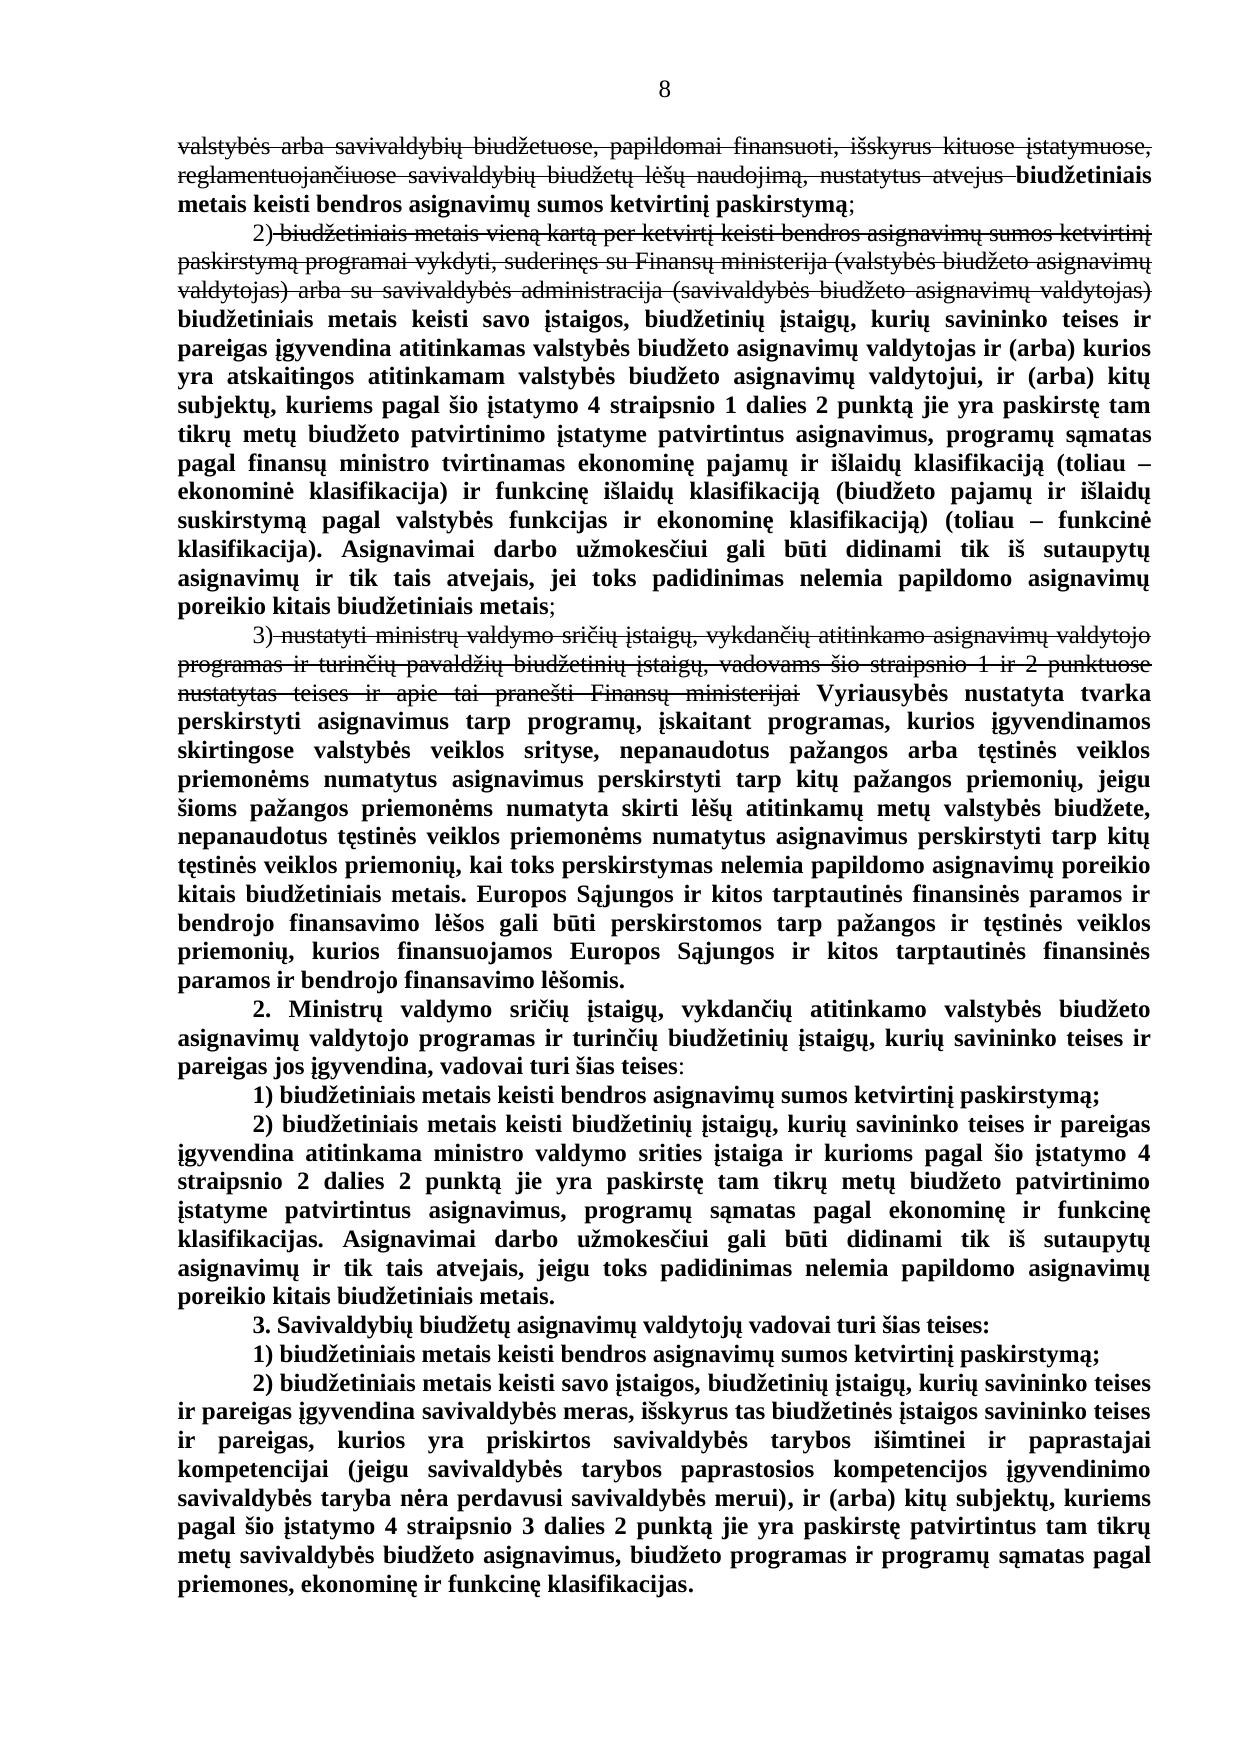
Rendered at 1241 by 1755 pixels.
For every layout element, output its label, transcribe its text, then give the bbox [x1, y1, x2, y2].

text 2) biudžetiniais metais vieną kartą per ketvirtį keisti bendros asignavimų sumos ketvirtinį paskirstymą programai vykdyti, suderinęs su Finansų ministerija (valstybės biudžeto asignavimų valdytojas) arba su savivaldybės administracija (savivaldybės biudžeto asignavimų valdytojas) biudžetiniais metais keisti savo įstaigos, biudžetinių įstaigų, kurių savininko teises ir pareigas įgyvendina atitinkamas valstybės biudžeto asignavimų valdytojas ir (arba) kurios yra atskaitingos atitinkamam valstybės biudžeto asignavimų valdytojui, ir (arba) kitų subjektų, kuriems pagal šio įstatymo 4 straipsnio 1 dalies 2 punktą jie yra paskirstę tam tikrų metų biudžeto patvirtinimo įstatyme patvirtintus asignavimus, programų sąmatas pagal finansų ministro tvirtinamas ekonominę pajamų ir išlaidų klasifikaciją (toliau – ekonominė klasifikacija) ir funkcinę išlaidų klasifikaciją (biudžeto pajamų ir išlaidų suskirstymą pagal valstybės funkcijas ir ekonominę klasifikaciją) (toliau – funkcinė klasifikacija). Asignavimai darbo užmokesčiui gali būti didinami tik iš sutaupytų asignavimų ir tik tais atvejais, jei toks padidinimas nelemia papildomo asignavimų poreikio kitais biudžetiniais metais; [177, 292, 1152, 620]
text 1) biudžetiniais metais keisti bendros asignavimų sumos ketvirtinį paskirstymą; [177, 1080, 1152, 1109]
text 3) nustatyti ministrų valdymo sričių įstaigų, vykdančių atitinkamo asignavimų valdytojo programas ir turinčių pavaldžių biudžetinių įstaigų, vadovams šio straipsnio 1 ir 2 punktuose nustatytas teises ir apie tai pranešti Finansų ministerijai Vyriausybės nustatyta tvarka perskirstyti asignavimus tarp programų, įskaitant programas, kurios įgyvendinamos skirtingose valstybės veiklos srityse, nepanaudotus pažangos arba tęstinės veiklos priemonėms numatytus asignavimus perskirstyti tarp kitų pažangos priemonių, jeigu šioms pažangos priemonėms numatyta skirti lėšų atitinkamų metų valstybės biudžete, nepanaudotus tęstinės veiklos priemonėms numatytus asignavimus perskirstyti tarp kitų tęstinės veiklos priemonių, kai toks perskirstymas nelemia papildomo asignavimų poreikio kitais biudžetiniais metais. Europos Sąjungos ir kitos tarptautinės finansinės paramos ir bendrojo finansavimo lėšos gali būti perskirstomos tarp pažangos ir tęstinės veiklos priemonių, kurios finansuojamos Europos Sąjungos ir kitos tarptautinės finansinės paramos ir bendrojo finansavimo lėšomis. [177, 620, 1152, 664]
text 3. Savivaldybių biudžetų asignavimų valdytojų vadovai turi šias teises: [177, 1310, 1152, 1339]
text 2) biudžetiniais metais keisti savo įstaigos, biudžetinių įstaigų, kurių savininko teises ir pareigas įgyvendina savivaldybės meras, išskyrus tas biudžetinės įstaigos savininko teises ir pareigas, kurios yra priskirtos savivaldybės tarybos išimtinei ir paprastajai kompetencijai (jeigu savivaldybės tarybos paprastosios kompetencijos įgyvendinimo savivaldybės taryba nėra perdavusi savivaldybės merui), ir (arba) kitų subjektų, kuriems pagal šio įstatymo 4 straipsnio 3 dalies 2 punktą jie yra paskirstę patvirtintus tam tikrų metų savivaldybės biudžeto asignavimus, biudžeto programas ir programų sąmatas pagal priemones, ekonominę ir funkcinę klasifikacijas. [177, 1368, 1152, 1598]
text 3) nustatyti ministrų valdymo sričių įstaigų, vykdančių atitinkamo asignavimų valdytojo programas ir turinčių pavaldžių biudžetinių įstaigų, vadovams šio straipsnio 1 ir 2 punktuose nustatytas teises ir apie tai pranešti Finansų ministerijai Vyriausybės nustatyta tvarka perskirstyti asignavimus tarp programų, įskaitant programas, kurios įgyvendinamos skirtingose valstybės veiklos srityse, nepanaudotus pažangos arba tęstinės veiklos priemonėms numatytus asignavimus perskirstyti tarp kitų pažangos priemonių, jeigu šioms pažangos priemonėms numatyta skirti lėšų atitinkamų metų valstybės biudžete, nepanaudotus tęstinės veiklos priemonėms numatytus asignavimus perskirstyti tarp kitų tęstinės veiklos priemonių, kai toks perskirstymas nelemia papildomo asignavimų poreikio kitais biudžetiniais metais. Europos Sąjungos ir kitos tarptautinės finansinės paramos ir bendrojo finansavimo lėšos gali būti perskirstomos tarp pažangos ir tęstinės veiklos priemonių, kurios finansuojamos Europos Sąjungos ir kitos tarptautinės finansinės paramos ir bendrojo finansavimo lėšomis. [177, 665, 1152, 994]
text 2) biudžetiniais metais vieną kartą per ketvirtį keisti bendros asignavimų sumos ketvirtinį paskirstymą programai vykdyti, suderinęs su Finansų ministerija (valstybės biudžeto asignavimų valdytojas) arba su savivaldybės administracija (savivaldybės biudžeto asignavimų valdytojas) biudžetiniais metais keisti savo įstaigos, biudžetinių įstaigų, kurių savininko teises ir pareigas įgyvendina atitinkamas valstybės biudžeto asignavimų valdytojas ir (arba) kurios yra atskaitingos atitinkamam valstybės biudžeto asignavimų valdytojui, ir (arba) kitų subjektų, kuriems pagal šio įstatymo 4 straipsnio 1 dalies 2 punktą jie yra paskirstę tam tikrų metų biudžeto patvirtinimo įstatyme patvirtintus asignavimus, programų sąmatas pagal finansų ministro tvirtinamas ekonominę pajamų ir išlaidų klasifikaciją (toliau – ekonominė klasifikacija) ir funkcinę išlaidų klasifikaciją (biudžeto pajamų ir išlaidų suskirstymą pagal valstybės funkcijas ir ekonominę klasifikaciją) (toliau – funkcinė klasifikacija). Asignavimai darbo užmokesčiui gali būti didinami tik iš sutaupytų asignavimų ir tik tais atvejais, jei toks padidinimas nelemia papildomo asignavimų poreikio kitais biudžetiniais metais; [177, 218, 1152, 262]
text 2) biudžetiniais metais vieną kartą per ketvirtį keisti bendros asignavimų sumos ketvirtinį paskirstymą programai vykdyti, suderinęs su Finansų ministerija (valstybės biudžeto asignavimų valdytojas) arba su savivaldybės administracija (savivaldybės biudžeto asignavimų valdytojas) biudžetiniais metais keisti savo įstaigos, biudžetinių įstaigų, kurių savininko teises ir pareigas įgyvendina atitinkamas valstybės biudžeto asignavimų valdytojas ir (arba) kurios yra atskaitingos atitinkamam valstybės biudžeto asignavimų valdytojui, ir (arba) kitų subjektų, kuriems pagal šio įstatymo 4 straipsnio 1 dalies 2 punktą jie yra paskirstę tam tikrų metų biudžeto patvirtinimo įstatyme patvirtintus asignavimus, programų sąmatas pagal finansų ministro tvirtinamas ekonominę pajamų ir išlaidų klasifikaciją (toliau – ekonominė klasifikacija) ir funkcinę išlaidų klasifikaciją (biudžeto pajamų ir išlaidų suskirstymą pagal valstybės funkcijas ir ekonominę klasifikaciją) (toliau – funkcinė klasifikacija). Asignavimai darbo užmokesčiui gali būti didinami tik iš sutaupytų asignavimų ir tik tais atvejais, jei toks padidinimas nelemia papildomo asignavimų poreikio kitais biudžetiniais metais; [177, 263, 1152, 291]
text 2) biudžetiniais metais keisti biudžetinių įstaigų, kurių savininko teises ir pareigas įgyvendina atitinkama ministro valdymo srities įstaiga ir kurioms pagal šio įstatymo 4 straipsnio 2 dalies 2 punktą jie yra paskirstę tam tikrų metų biudžeto patvirtinimo įstatyme patvirtintus asignavimus, programų sąmatas pagal ekonominę ir funkcinę klasifikacijas. Asignavimai darbo užmokesčiui gali būti didinami tik iš sutaupytų asignavimų ir tik tais atvejais, jeigu toks padidinimas nelemia papildomo asignavimų poreikio kitais biudžetiniais metais. [177, 1109, 1152, 1310]
text 2. Ministrų valdymo sričių įstaigų, vykdančių atitinkamo valstybės biudžeto asignavimų valdytojo programas ir turinčių biudžetinių įstaigų, kurių savininko teises ir pareigas jos įgyvendina, vadovai turi šias teises: [177, 994, 1152, 1080]
text 1) biudžetiniais metais keisti bendros asignavimų sumos ketvirtinį paskirstymą; [177, 1339, 1152, 1368]
text 1) biudžetiniais metais keisti patvirtintų jo vadovaujamos įstaigos, jam pavaldžių biudžetinių įstaigų ir kitų subjektų vykdomoms programoms patvirtintų biudžetų lėšų pagal ekonominę klasifikaciją paskirtį (valstybės biudžeto asignavimų valdytojas Vyriausybės nustatyta tvarka praneša apie tai Finansų ministerijai, o savivaldybės biudžeto asignavimų valdytojas – savivaldybės administracijai jos nustatyta tvarka), neviršydamas patvirtintų tam tikrai programai bendrųjų asignavimų, iš jų darbo užmokesčiui, sumų. Asignavimai darbo užmokesčiui yra maksimalūs ir gali būti naudojami tik su darbo užmokesčiu susijusioms išlaidoms ir darbdavių išmokoms, kurios pervedamos ne per socialinio draudimo sistemą, finansuoti. Nepanaudota asignavimų tęstinei veiklai, išskyrus asignavimus darbo užmokesčiui, suma, jeigu nėra įsiskolinimų, gali būti naudojama investicijų projektams, kurie finansuojami iš tęstinės veiklos lėšų, o kai investicijų projektų nėra, – pažangos priemonėms, jeigu investicijų projektams ar pažangos priemonėms numatyta skirti lėšų atitinkamų metų valstybės arba savivaldybių biudžetuose, papildomai finansuoti, išskyrus kituose įstatymuose, reglamentuojančiuose savivaldybių biudžetų lėšų naudojimą, nustatytus atvejus biudžetiniais metais keisti bendros asignavimų sumos ketvirtinį paskirstymą; [177, 148, 1152, 218]
